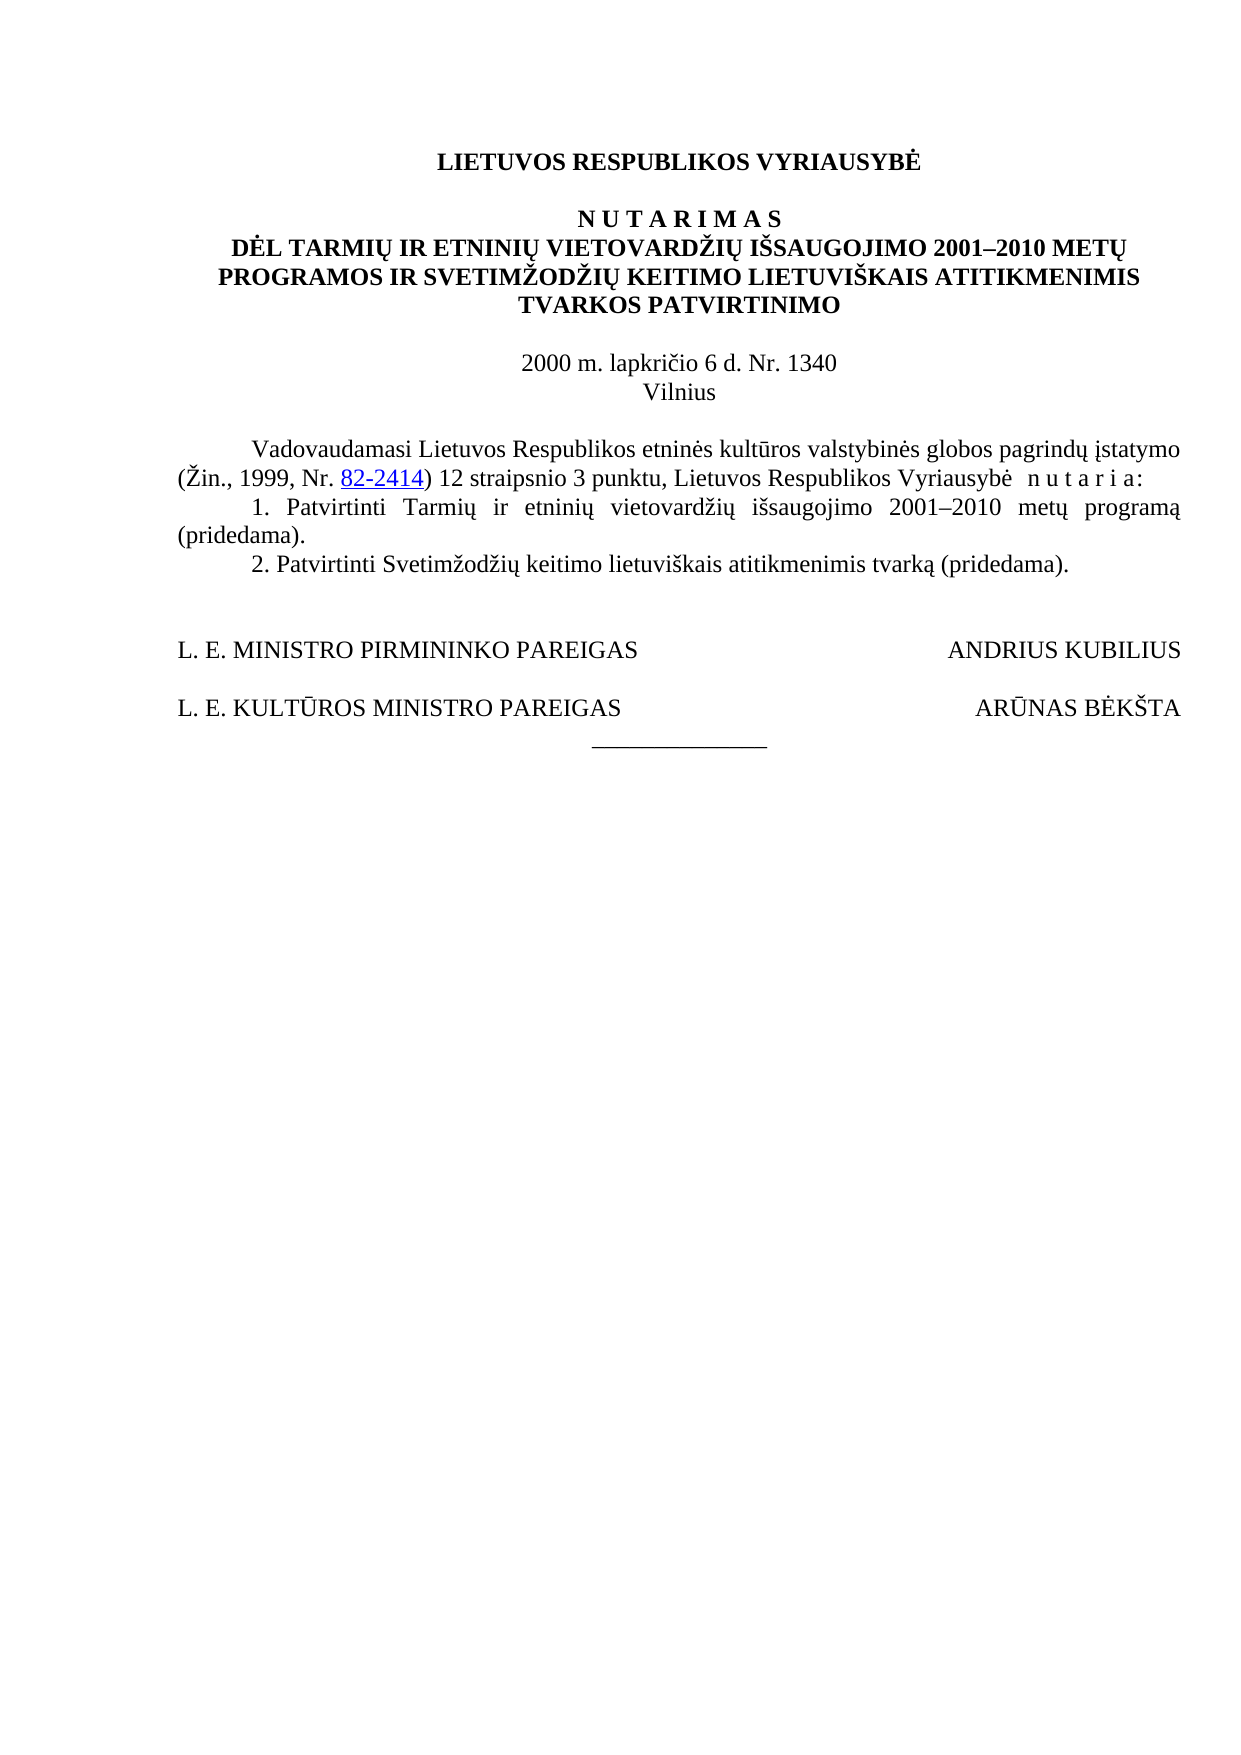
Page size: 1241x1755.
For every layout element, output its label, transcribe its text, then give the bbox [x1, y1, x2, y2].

text Vilnius [177, 377, 1181, 406]
text 2. Patvirtinti Svetimžodžių keitimo lietuviškais atitikmenimis tvarką (pridedama). [177, 549, 1181, 578]
text L. E. MINISTRO PIRMININKO PAREIGAS ANDRIUS KUBILIUS [177, 636, 1181, 664]
text LIETUVOS RESPUBLIKOS VYRIAUSYBĖ [177, 147, 1181, 176]
text ______________ [177, 722, 1181, 751]
text 1. Patvirtinti Tarmių ir etninių vietovardžių išsaugojimo 2001–2010 metų programą (pridedama). [177, 492, 1181, 549]
text N U T A R I M A S [177, 204, 1181, 233]
text L. E. KULTŪROS MINISTRO PAREIGAS ARŪNAS BĖKŠTA [177, 693, 1181, 722]
text Vadovaudamasi Lietuvos Respublikos etninės kultūros valstybinės globos pagrindų įstatymo (Žin., 1999, Nr. 82-2414) 12 straipsnio 3 punktu, Lietuvos Respublikos Vyriausybė nutaria: [177, 434, 1181, 492]
text 2000 m. lapkričio 6 d. Nr. 1340 [177, 348, 1181, 377]
text DĖL TARMIŲ IR ETNINIŲ VIETOVARDŽIŲ IŠSAUGOJIMO 2001–2010 METŲ PROGRAMOS IR SVETIMŽODŽIŲ KEITIMO LIETUVIŠKAIS ATITIKMENIMIS TVARKOS PATVIRTINIMO [177, 233, 1181, 319]
